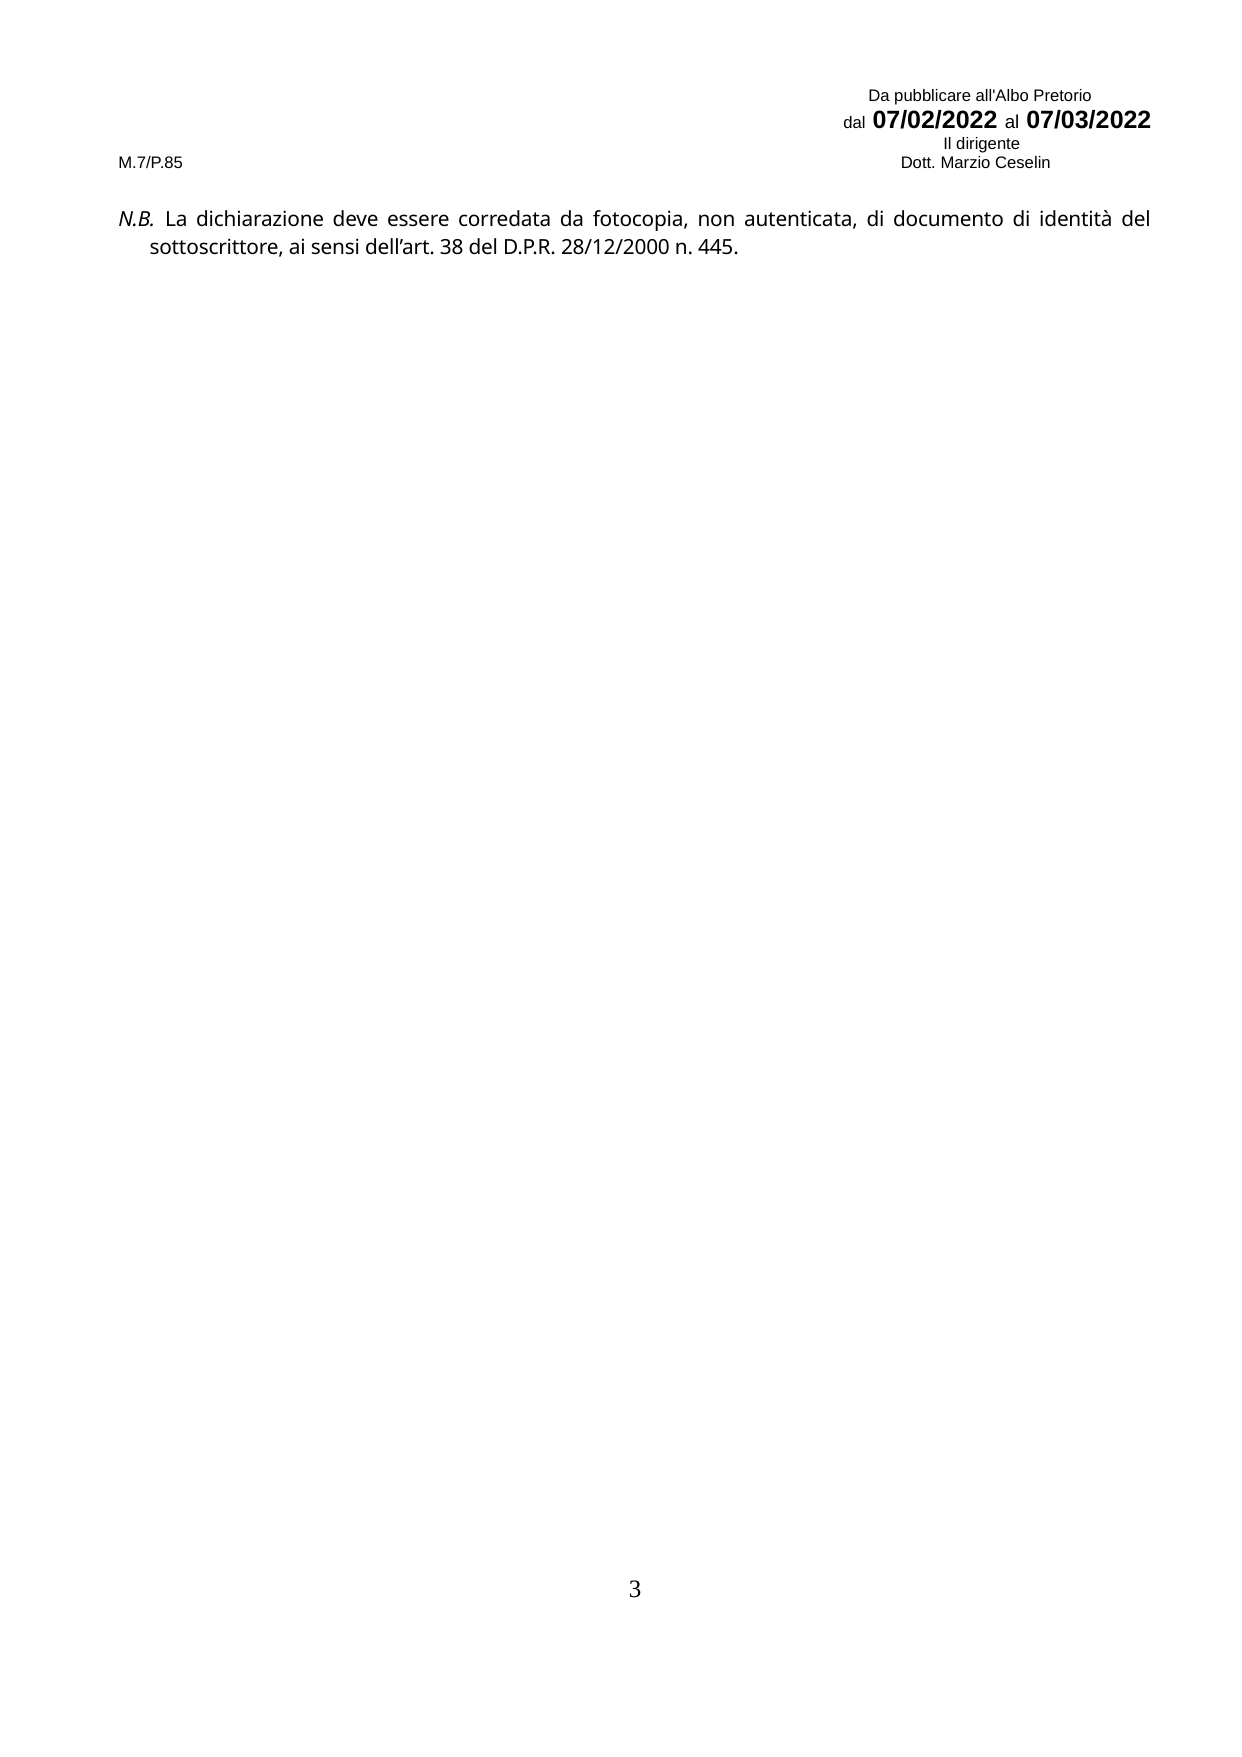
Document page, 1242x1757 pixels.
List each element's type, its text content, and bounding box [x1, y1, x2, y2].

text N.B. La dichiarazione deve essere corredata da fotocopia, non autenticata, di documento di identità del sottoscrittore, ai sensi dell’art. 38 del D.P.R. 28/12/2000 n. 445. [118, 204, 1152, 261]
